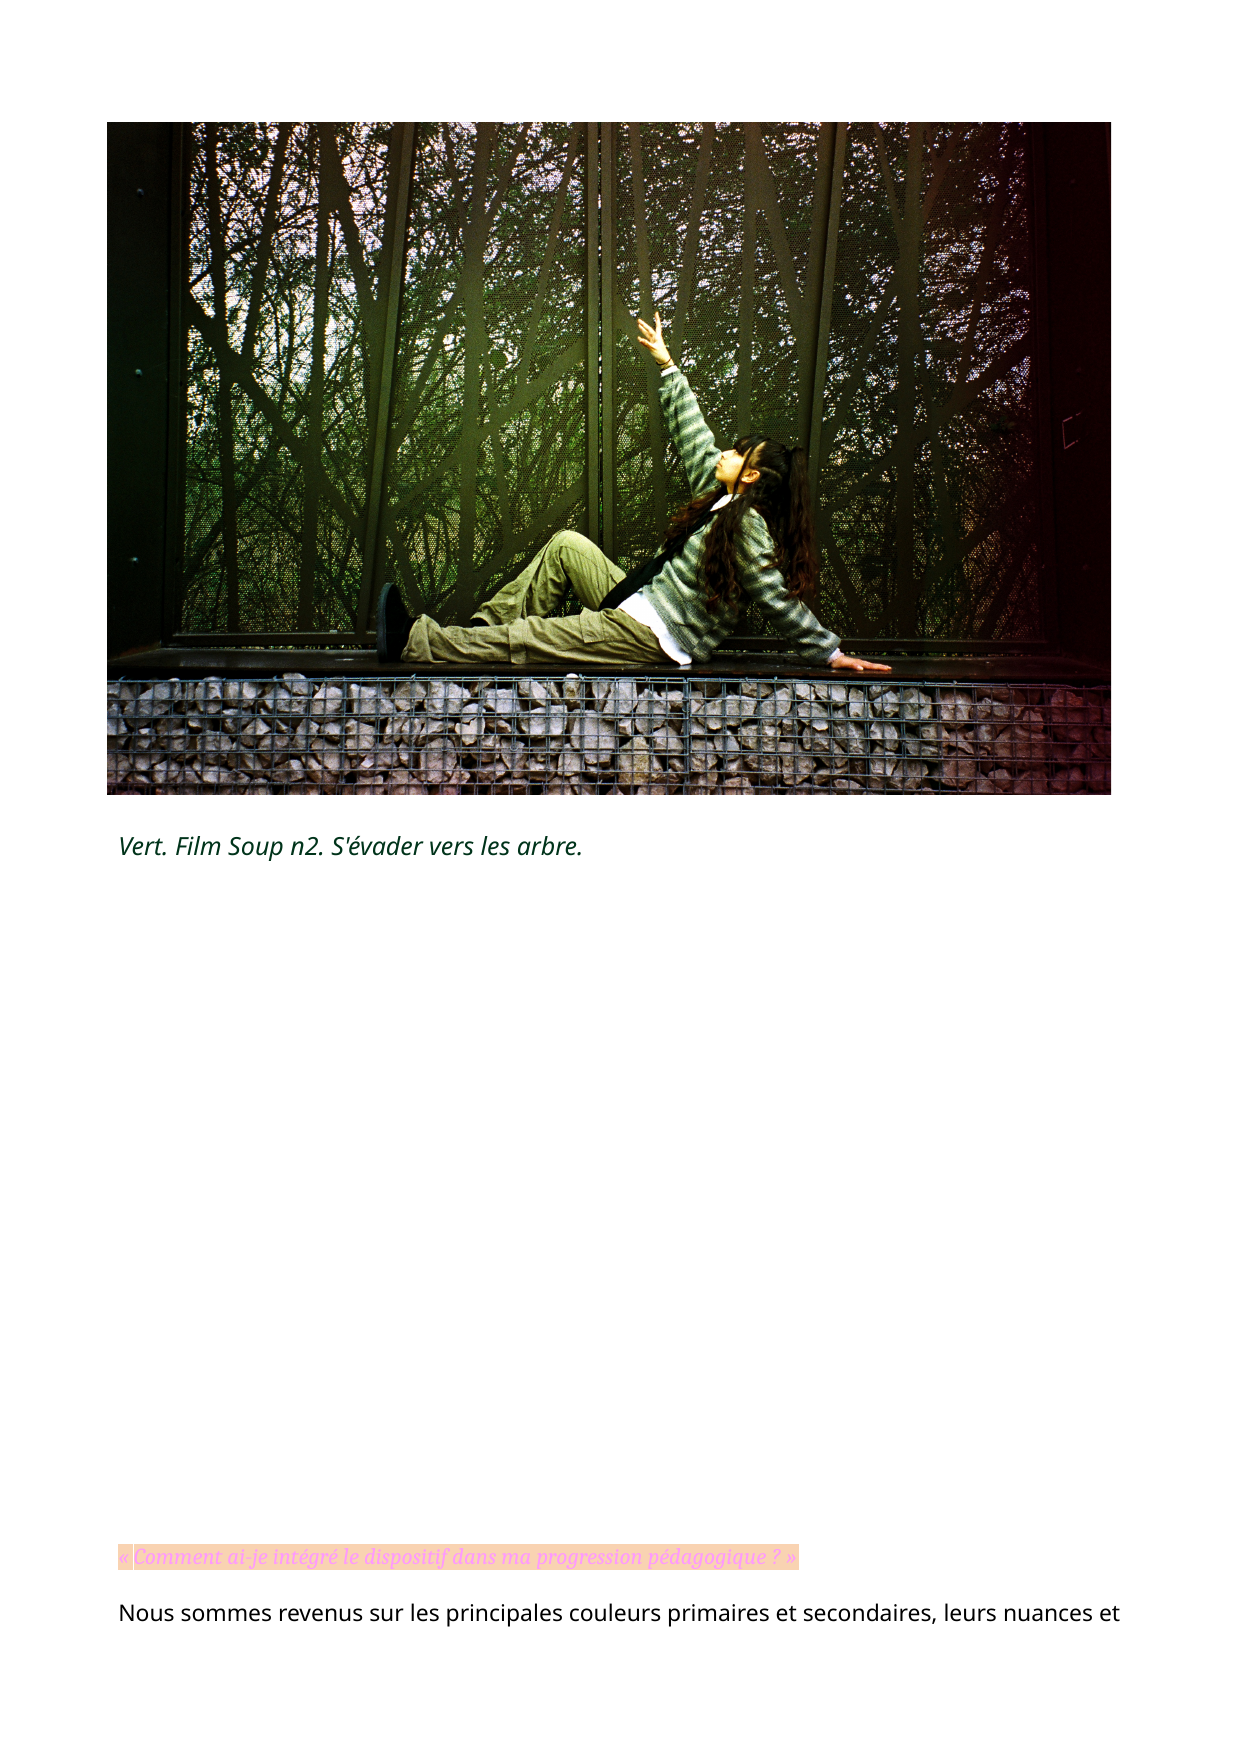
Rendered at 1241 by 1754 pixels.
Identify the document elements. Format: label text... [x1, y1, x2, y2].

text « Comment ai-je intégré le dispositif dans ma progression pédagogique ? » Nous sommes revenus sur les principales couleurs primaires et secondaires, leurs nuances et [118, 1544, 1122, 1628]
text Vert. Film Soup n2. S'évader vers les arbre. [118, 829, 1122, 863]
picture [107, 122, 1112, 795]
